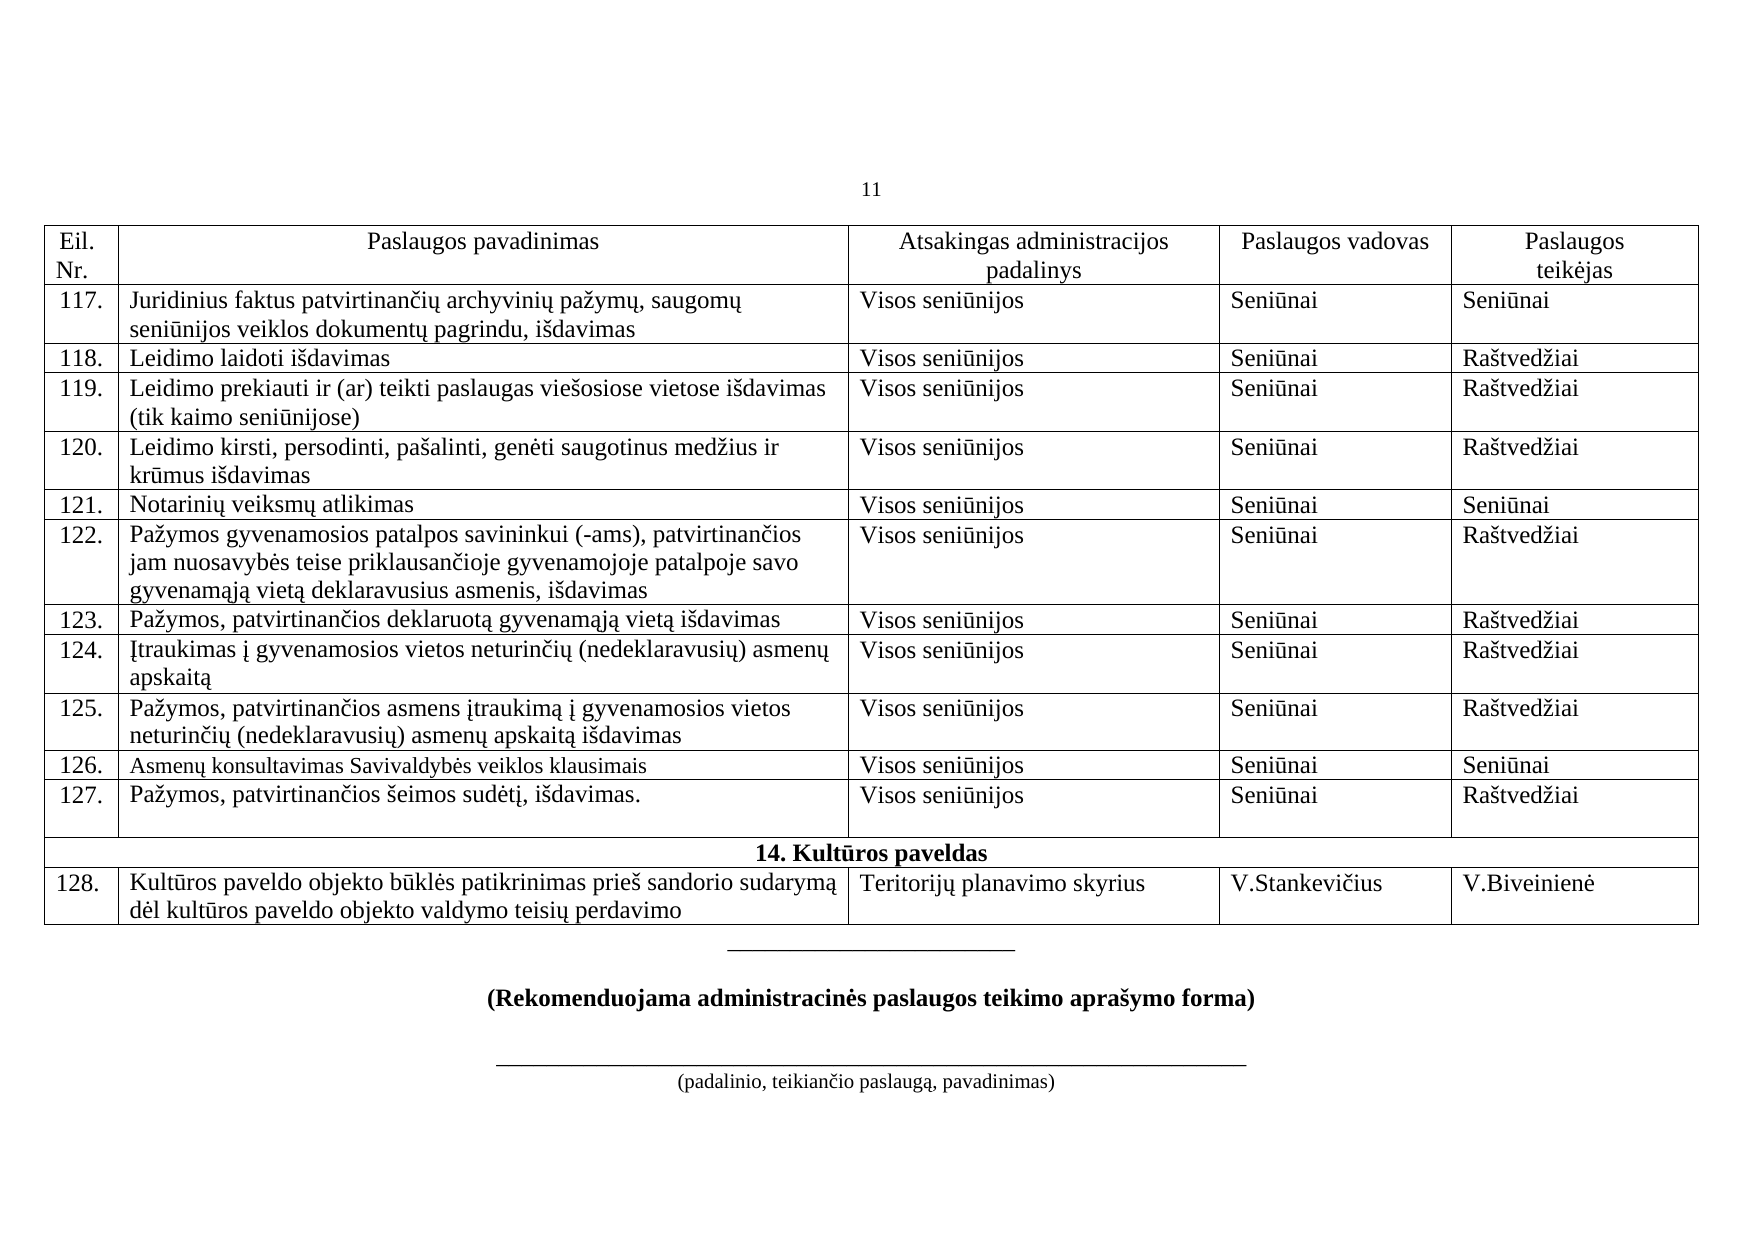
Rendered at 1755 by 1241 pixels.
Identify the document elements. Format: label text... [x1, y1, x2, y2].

table_cell 119. [45, 373, 118, 431]
table_cell Seniūnai [1220, 520, 1451, 604]
table_cell Pažymos, patvirtinančios asmens įtraukimą į gyvenamosios vietos neturinčių (nedeklaravusių) asmenų apskaitą išdavimas [119, 694, 848, 749]
table_cell V.Biveinienė [1452, 868, 1698, 924]
table_cell Visos seniūnijos [849, 432, 1219, 489]
table_cell Įtraukimas į gyvenamosios vietos neturinčių (nedeklaravusių) asmenų apskaitą [119, 635, 848, 692]
table_cell Visos seniūnijos [849, 751, 1219, 779]
table_cell Seniūnai [1452, 751, 1698, 779]
table_cell V.Stankevičius [1220, 868, 1451, 924]
table_cell Kultūros paveldo objekto būklės patikrinimas prieš sandorio sudarymą dėl kultūros paveldo objekto valdymo teisių perdavimo [119, 868, 848, 924]
table_cell Seniūnai [1220, 344, 1451, 372]
table_cell Leidimo prekiauti ir (ar) teikti paslaugas viešosiose vietose išdavimas (tik kaimo seniūnijose) [119, 373, 848, 431]
table_cell Seniūnai [1220, 751, 1451, 779]
table_cell Visos seniūnijos [849, 344, 1219, 372]
text (padalinio, teikiančio paslaugą, pavadinimas) [44, 1069, 1698, 1093]
table_cell Pažymos, patvirtinančios šeimos sudėtį, išdavimas. [119, 780, 848, 837]
table_cell Raštvedžiai [1452, 344, 1698, 372]
table_cell Raštvedžiai [1452, 520, 1698, 604]
table_cell 118. [45, 344, 118, 372]
table_cell 121. [45, 490, 118, 519]
table_cell Seniūnai [1220, 432, 1451, 489]
table_cell Asmenų konsultavimas Savivaldybės veiklos klausimais [119, 751, 848, 779]
table_cell 126. [45, 751, 118, 779]
table_cell Notarinių veiksmų atlikimas [119, 490, 848, 519]
table_cell Teritorijų planavimo skyrius [849, 868, 1219, 924]
table_cell Raštvedžiai [1452, 373, 1698, 431]
table_header Atsakingas administracijos padalinys [849, 226, 1219, 284]
table_header Paslaugos pavadinimas [119, 226, 848, 284]
text ____________________________________________________________ [44, 1040, 1698, 1069]
table_cell Raštvedžiai [1452, 432, 1698, 489]
table_cell Visos seniūnijos [849, 520, 1219, 604]
table_header Paslaugos vadovas [1220, 226, 1451, 284]
table_cell 125. [45, 694, 118, 749]
table_cell Visos seniūnijos [849, 285, 1219, 342]
table_cell Seniūnai [1220, 605, 1451, 634]
table_cell Raštvedžiai [1452, 605, 1698, 634]
table_cell Visos seniūnijos [849, 605, 1219, 634]
table_cell Seniūnai [1220, 373, 1451, 431]
table_cell Seniūnai [1452, 490, 1698, 519]
table_cell 128. [45, 868, 118, 924]
table_cell Pažymos gyvenamosios patalpos savininkui (-ams), patvirtinančios jam nuosavybės teise priklausančioje gyvenamojoje patalpoje savo gyvenamąją vietą deklaravusius asmenis, išdavimas [119, 520, 848, 604]
text (Rekomenduojama administracinės paslaugos teikimo aprašymo forma) [44, 983, 1698, 1011]
table_cell Raštvedžiai [1452, 694, 1698, 749]
table_cell Seniūnai [1220, 635, 1451, 692]
table_cell Seniūnai [1220, 490, 1451, 519]
table_cell 123. [45, 605, 118, 634]
table_cell 124. [45, 635, 118, 692]
table_cell Leidimo kirsti, persodinti, pašalinti, genėti saugotinus medžius ir krūmus išdavimas [119, 432, 848, 489]
table_cell Raštvedžiai [1452, 635, 1698, 692]
table_cell Leidimo laidoti išdavimas [119, 344, 848, 372]
table_cell 14. Kultūros paveldas [45, 838, 1698, 867]
table_cell 122. [45, 520, 118, 604]
table_cell Visos seniūnijos [849, 490, 1219, 519]
table_cell 117. [45, 285, 118, 342]
table_cell Seniūnai [1220, 285, 1451, 342]
table_cell Juridinius faktus patvirtinančių archyvinių pažymų, saugomų seniūnijos veiklos dokumentų pagrindu, išdavimas [119, 285, 848, 342]
table_cell Seniūnai [1220, 780, 1451, 837]
table_cell Raštvedžiai [1452, 780, 1698, 837]
table_cell Pažymos, patvirtinančios deklaruotą gyvenamąją vietą išdavimas [119, 605, 848, 634]
table_cell 120. [45, 432, 118, 489]
table_cell Visos seniūnijos [849, 780, 1219, 837]
text _______________________ [44, 925, 1698, 954]
table_cell Seniūnai [1220, 694, 1451, 749]
table_cell Seniūnai [1452, 285, 1698, 342]
table_cell Visos seniūnijos [849, 373, 1219, 431]
table_header Paslaugos teikėjas [1452, 226, 1698, 284]
table_cell Visos seniūnijos [849, 635, 1219, 692]
table_cell 127. [45, 780, 118, 837]
table_header Eil. Nr. [45, 226, 118, 284]
table_cell Visos seniūnijos [849, 694, 1219, 749]
